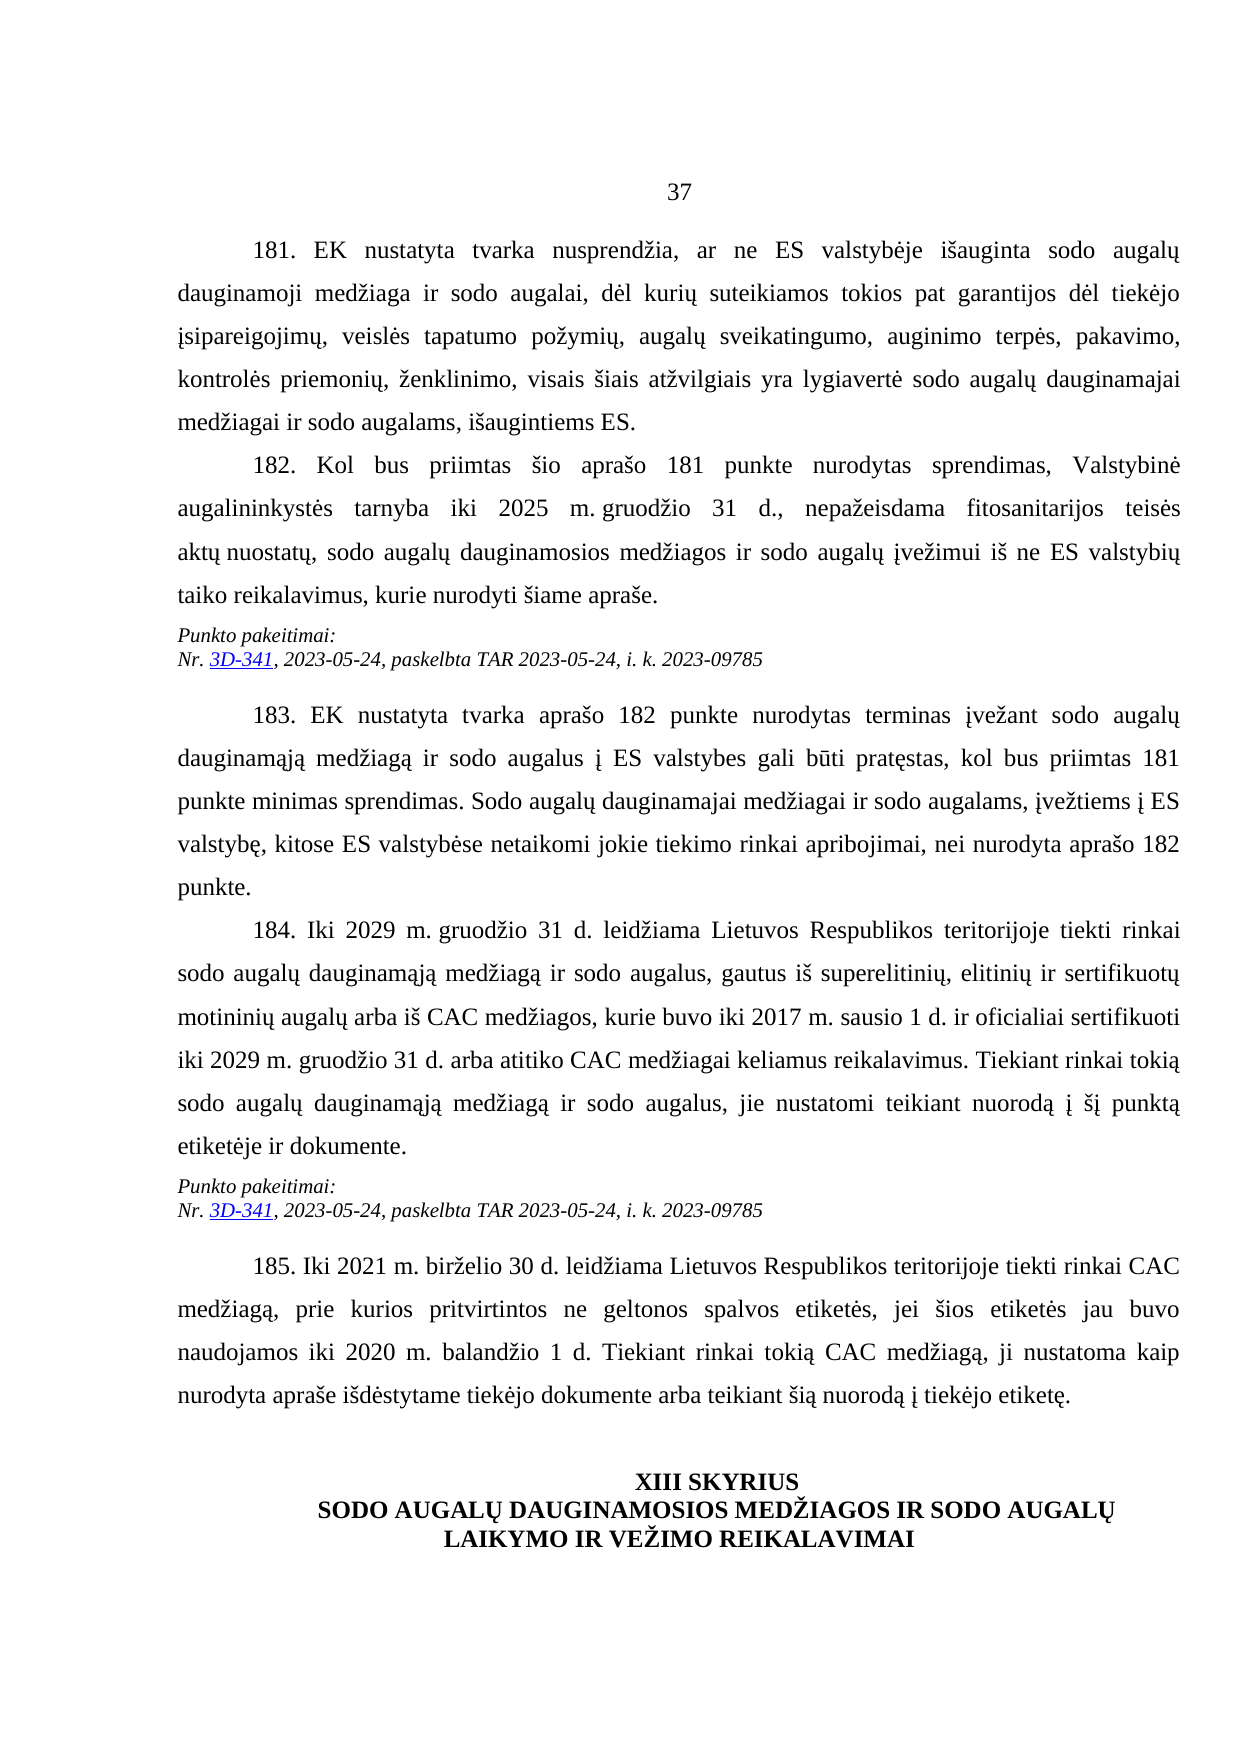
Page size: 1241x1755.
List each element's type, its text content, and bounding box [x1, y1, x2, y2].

text XIII SKYRIUS [177, 1467, 1181, 1495]
text Nr. 3D-341, 2023-05-24, paskelbta TAR 2023-05-24, i. k. 2023-09785 [177, 647, 1181, 671]
text Nr. 3D-341, 2023-05-24, paskelbta TAR 2023-05-24, i. k. 2023-09785 [177, 1198, 1181, 1222]
text Punkto pakeitimai: [177, 1174, 1181, 1198]
text Punkto pakeitimai: [177, 623, 1181, 647]
text 183. EK nustatyta tvarka aprašo 182 punkte nurodytas terminas įvežant sodo augalų dauginamąją medžiagą ir sodo augalus į ES valstybes gali būti pratęstas, kol bus priimtas 181 punkte minimas sprendimas. Sodo augalų dauginamajai medžiagai ir sodo augalams, įvežtiems į ES valstybę, kitose ES valstybėse netaikomi jokie tiekimo rinkai apribojimai, nei nurodyta aprašo 182 punkte. [177, 700, 1181, 901]
text SODO AUGALŲ DAUGINAMOSIOS MEDŽIAGOS IR SODO AUGALŲ LAIKYMO IR VEŽIMO REIKALAVIMAI [177, 1495, 1181, 1553]
text 181. EK nustatyta tvarka nusprendžia, ar ne ES valstybėje išauginta sodo augalų dauginamoji medžiaga ir sodo augalai, dėl kurių suteikiamos tokios pat garantijos dėl tiekėjo įsipareigojimų, veislės tapatumo požymių, augalų sveikatingumo, auginimo terpės, pakavimo, kontrolės priemonių, ženklinimo, visais šiais atžvilgiais yra lygiavertė sodo augalų dauginamajai medžiagai ir sodo augalams, išaugintiems ES. [177, 235, 1181, 436]
text 182. Kol bus priimtas šio aprašo 181 punkte nurodytas sprendimas, Valstybinė augalininkystės tarnyba iki 2025 m. gruodžio 31 d., nepažeisdama fitosanitarijos teisės aktų nuostatų, sodo augalų dauginamosios medžiagos ir sodo augalų įvežimui iš ne ES valstybių taiko reikalavimus, kurie nurodyti šiame apraše. [177, 450, 1181, 608]
text 184. Iki 2029 m. gruodžio 31 d. leidžiama Lietuvos Respublikos teritorijoje tiekti rinkai sodo augalų dauginamąją medžiagą ir sodo augalus, gautus iš superelitinių, elitinių ir sertifikuotų motininių augalų arba iš CAC medžiagos, kurie buvo iki 2017 m. sausio 1 d. ir oficialiai sertifikuoti iki 2029 m. gruodžio 31 d. arba atitiko CAC medžiagai keliamus reikalavimus. Tiekiant rinkai tokią sodo augalų dauginamąją medžiagą ir sodo augalus, jie nustatomi teikiant nuorodą į šį punktą etiketėje ir dokumente. [177, 915, 1181, 1160]
text 185. Iki 2021 m. birželio 30 d. leidžiama Lietuvos Respublikos teritorijoje tiekti rinkai CAC medžiagą, prie kurios pritvirtintos ne geltonos spalvos etiketės, jei šios etiketės jau buvo naudojamos iki 2020 m. balandžio 1 d. Tiekiant rinkai tokią CAC medžiagą, ji nustatoma kaip nurodyta apraše išdėstytame tiekėjo dokumente arba teikiant šią nuorodą į tiekėjo etiketę. [177, 1251, 1181, 1409]
